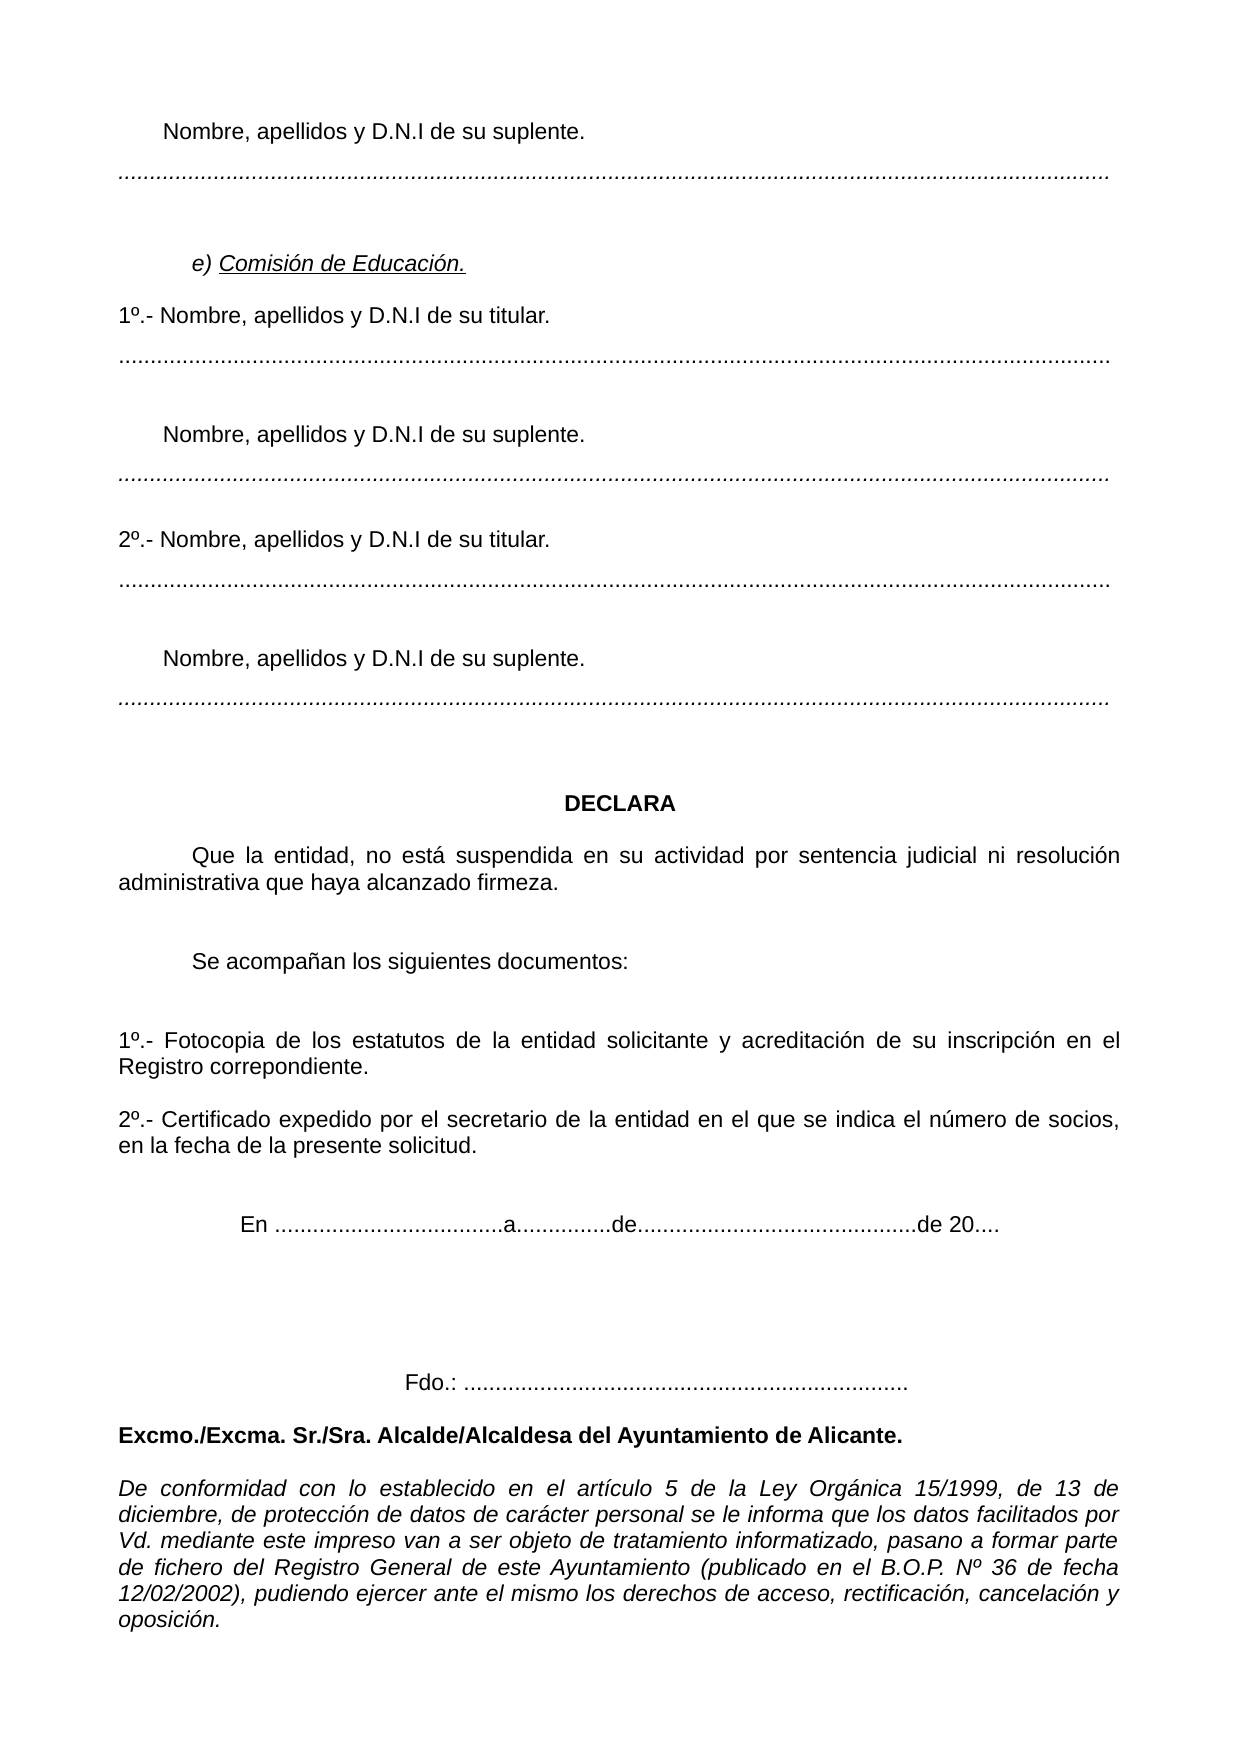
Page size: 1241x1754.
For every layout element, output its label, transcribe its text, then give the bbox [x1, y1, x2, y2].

text 1º.- Nombre, apellidos y D.N.I de su titular. [118, 302, 1122, 329]
text Se acompañan los siguientes documentos: [118, 948, 1122, 974]
text 2º.- Nombre, apellidos y D.N.I de su titular. [118, 526, 1122, 553]
text De conformidad con lo establecido en el artículo 5 de la Ley Orgánica 15/1999, de 13 de diciembre, de protección de datos de carácter personal se le informa que los datos facilitados por Vd. mediante este impreso van a ser objeto de tratamiento informatizado, pasano a formar parte de fichero del Registro General de este Ayuntamiento (publicado en el B.O.P. Nº 36 de fecha 12/02/2002), pudiendo ejercer ante el mismo los derechos de acceso, rectificación, cancelación y oposición. [118, 1475, 1122, 1633]
text Excmo./Excma. Sr./Sra. Alcalde/Alcaldesa del Ayuntamiento de Alicante. [118, 1422, 1122, 1448]
text ............................................................................................................................................................ [118, 460, 1122, 487]
text Nombre, apellidos y D.N.I de su suplente. [118, 421, 1122, 447]
text e) Comisión de Educación. [118, 250, 1122, 276]
text Nombre, apellidos y D.N.I de su suplente. [118, 118, 1122, 144]
text 1º.- Fotocopia de los estatutos de la entidad solicitante y acreditación de su inscripción en el Registro correpondiente. [118, 1027, 1122, 1079]
text ............................................................................................................................................................ [118, 566, 1122, 592]
text Que la entidad, no está suspendida en su actividad por sentencia judicial ni resolución administrativa que haya alcanzado firmeza. [118, 842, 1122, 895]
text 2º.- Certificado expedido por el secretario de la entidad en el que se indica el número de socios, en la fecha de la presente solicitud. [118, 1106, 1122, 1158]
text Nombre, apellidos y D.N.I de su suplente. [118, 645, 1122, 671]
text Fdo.: ...................................................................... [118, 1369, 1122, 1396]
text ............................................................................................................................................................ [118, 158, 1122, 184]
text ............................................................................................................................................................ [118, 342, 1122, 368]
text En ....................................a...............de............................................de 20.... [118, 1211, 1122, 1237]
text ............................................................................................................................................................ [118, 684, 1122, 711]
text DECLARA [118, 789, 1122, 816]
